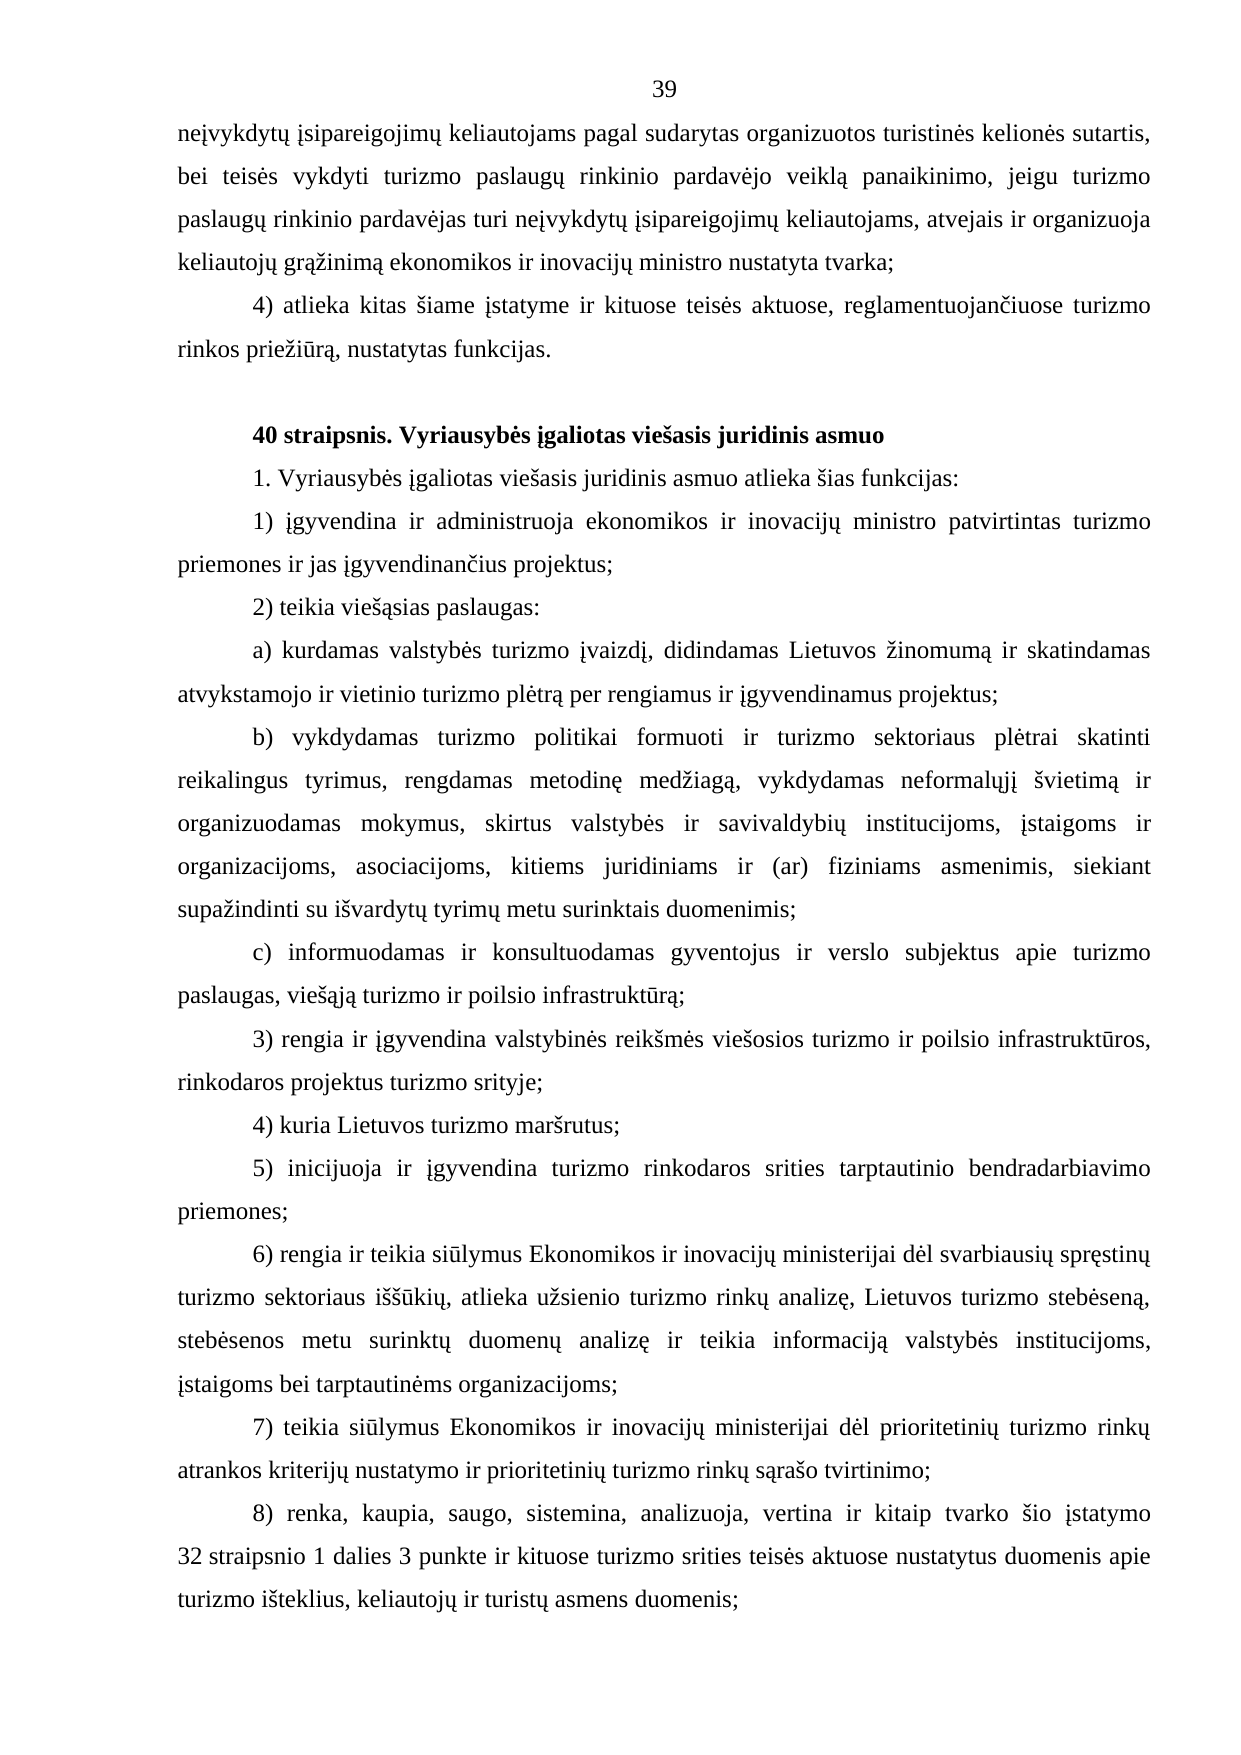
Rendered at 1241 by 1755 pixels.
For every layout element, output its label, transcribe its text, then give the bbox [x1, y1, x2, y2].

text neįvykdytų įsipareigojimų keliautojams pagal sudarytas organizuotos turistinės kelionės sutartis, bei teisės vykdyti turizmo paslaugų rinkinio pardavėjo veiklą panaikinimo, jeigu turizmo paslaugų rinkinio pardavėjas turi neįvykdytų įsipareigojimų keliautojams, atvejais ir organizuoja keliautojų grąžinimą ekonomikos ir inovacijų ministro nustatyta tvarka; [177, 118, 1152, 276]
text 1. Vyriausybės įgaliotas viešasis juridinis asmuo atlieka šias funkcijas: [177, 463, 1152, 492]
text 4) kuria Lietuvos turizmo maršrutus; [177, 1110, 1152, 1139]
text a) kurdamas valstybės turizmo įvaizdį, didindamas Lietuvos žinomumą ir skatindamas atvykstamojo ir vietinio turizmo plėtrą per rengiamus ir įgyvendinamus projektus; [177, 636, 1152, 707]
text 2) teikia viešąsias paslaugas: [177, 592, 1152, 621]
text 6) rengia ir teikia siūlymus Ekonomikos ir inovacijų ministerijai dėl svarbiausių spręstinų turizmo sektoriaus iššūkių, atlieka užsienio turizmo rinkų analizę, Lietuvos turizmo stebėseną, stebėsenos metu surinktų duomenų analizę ir teikia informaciją valstybės institucijoms, įstaigoms bei tarptautinėms organizacijoms; [177, 1239, 1152, 1397]
text 4) atlieka kitas šiame įstatyme ir kituose teisės aktuose, reglamentuojančiuose turizmo rinkos priežiūrą, nustatytas funkcijas. [177, 291, 1152, 362]
text 5) inicijuoja ir įgyvendina turizmo rinkodaros srities tarptautinio bendradarbiavimo priemones; [177, 1153, 1152, 1225]
text 1) įgyvendina ir administruoja ekonomikos ir inovacijų ministro patvirtintas turizmo priemones ir jas įgyvendinančius projektus; [177, 506, 1152, 578]
text 7) teikia siūlymus Ekonomikos ir inovacijų ministerijai dėl prioritetinių turizmo rinkų atrankos kriterijų nustatymo ir prioritetinių turizmo rinkų sąrašo tvirtinimo; [177, 1412, 1152, 1484]
text 40 straipsnis. Vyriausybės įgaliotas viešasis juridinis asmuo [177, 420, 1152, 449]
text c) informuodamas ir konsultuodamas gyventojus ir verslo subjektus apie turizmo paslaugas, viešąją turizmo ir poilsio infrastruktūrą; [177, 937, 1152, 1009]
text 8) renka, kaupia, saugo, sistemina, analizuoja, vertina ir kitaip tvarko šio įstatymo 32 straipsnio 1 dalies 3 punkte ir kituose turizmo srities teisės aktuose nustatytus duomenis apie turizmo išteklius, keliautojų ir turistų asmens duomenis; [177, 1498, 1152, 1613]
text b) vykdydamas turizmo politikai formuoti ir turizmo sektoriaus plėtrai skatinti reikalingus tyrimus, rengdamas metodinę medžiagą, vykdydamas neformalųjį švietimą ir organizuodamas mokymus, skirtus valstybės ir savivaldybių institucijoms, įstaigoms ir organizacijoms, asociacijoms, kitiems juridiniams ir (ar) fiziniams asmenimis, siekiant supažindinti su išvardytų tyrimų metu surinktais duomenimis; [177, 722, 1152, 923]
text 3) rengia ir įgyvendina valstybinės reikšmės viešosios turizmo ir poilsio infrastruktūros, rinkodaros projektus turizmo srityje; [177, 1024, 1152, 1096]
